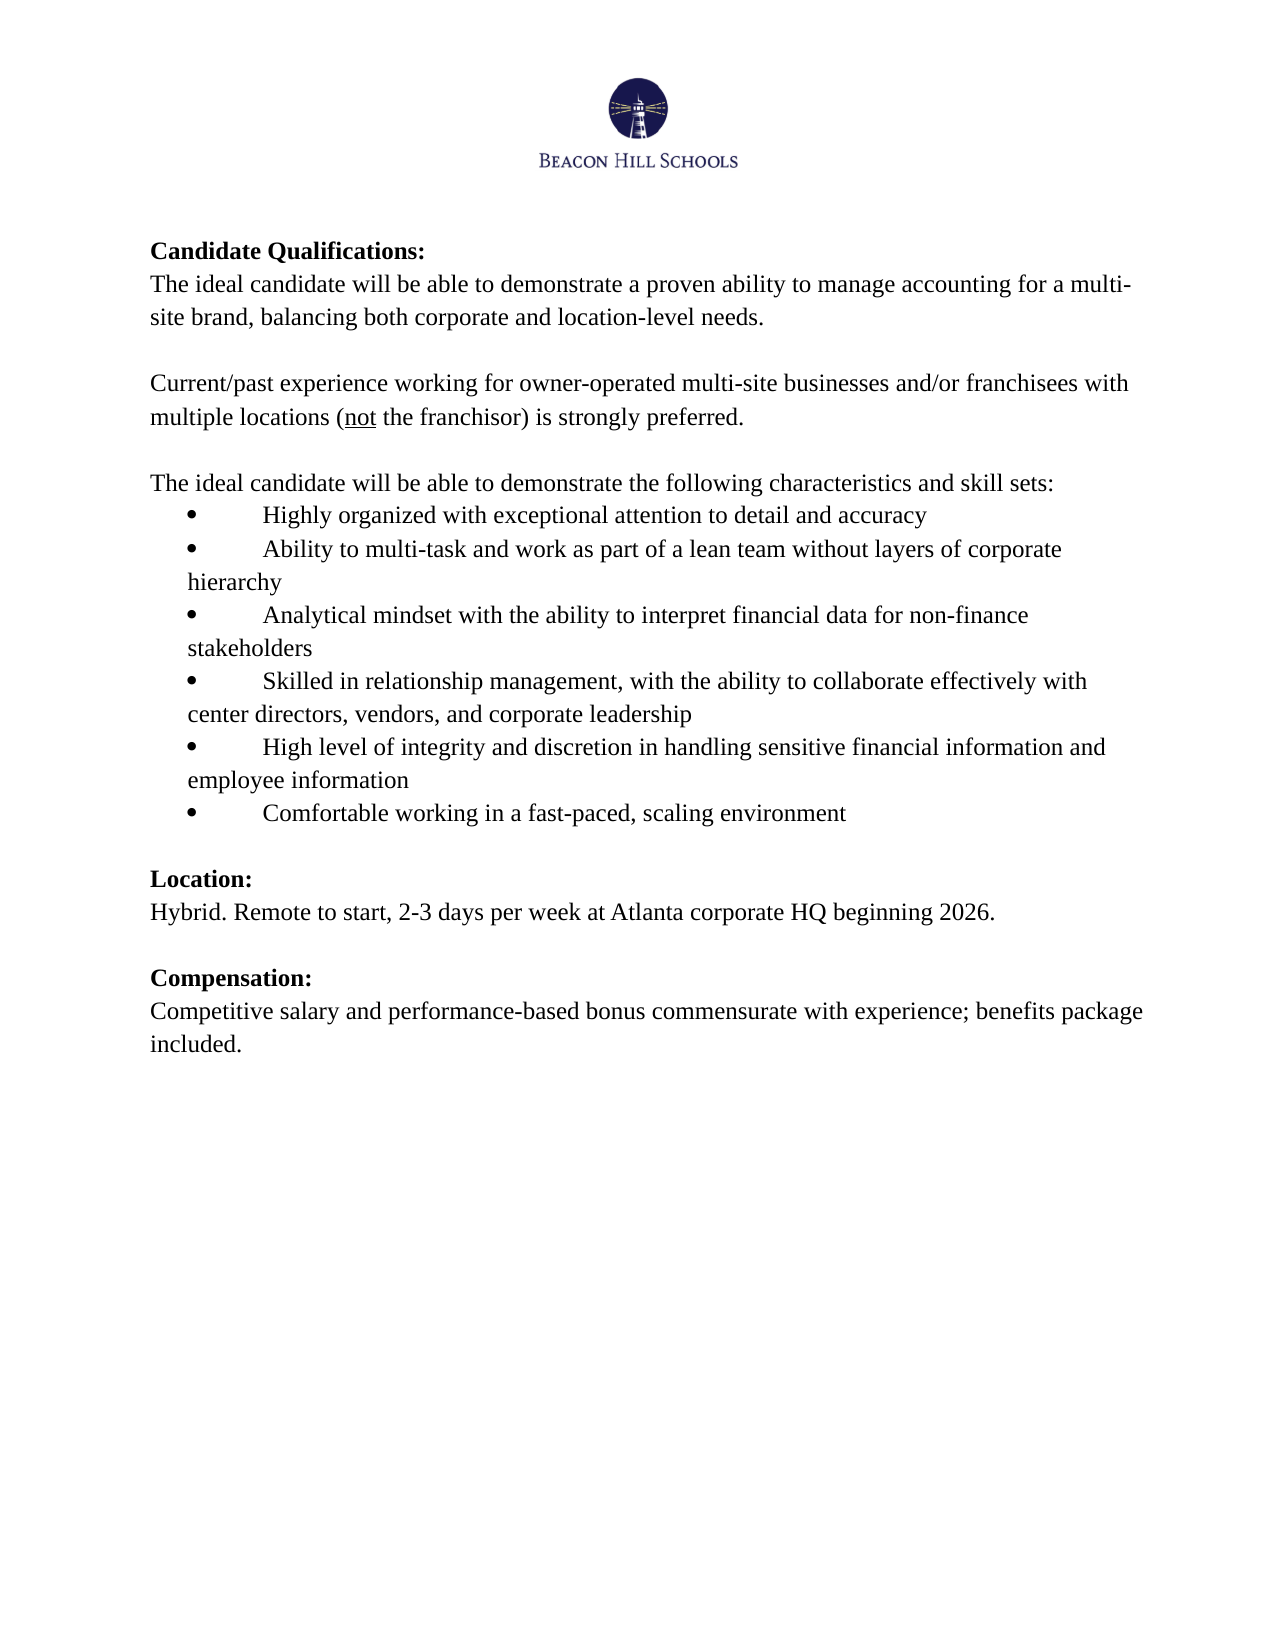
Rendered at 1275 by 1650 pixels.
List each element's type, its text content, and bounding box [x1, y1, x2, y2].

list Analytical mindset with the ability to interpret financial data for non-finance stakeholders [187, 600, 1144, 661]
list Highly organized with exceptional attention to detail and accuracy [187, 501, 1144, 529]
text Hybrid. Remote to start, 2-3 days per week at Atlanta corporate HQ beginning 2026. [150, 897, 1144, 926]
text The ideal candidate will be able to demonstrate a proven ability to manage accounting for a multi-site brand, balancing both corporate and location-level needs. [150, 269, 1144, 331]
text Current/past experience working for owner-operated multi-site businesses and/or franchisees with multiple locations (not the franchisor) is strongly preferred. [150, 368, 1144, 430]
text Competitive salary and performance-based bonus commensurate with experience; benefits package included. [150, 996, 1144, 1058]
text Compensation: [150, 963, 1144, 992]
text Location: [150, 864, 1144, 893]
text The ideal candidate will be able to demonstrate the following characteristics and skill sets: [150, 468, 1144, 496]
list Comfortable working in a fast-paced, scaling environment [187, 798, 1144, 827]
list Skilled in relationship management, with the ability to collaborate effectively with center directors, vendors, and corporate leadership [187, 666, 1144, 727]
list Ability to multi-task and work as part of a lean team without layers of corporate hierarchy [187, 534, 1144, 595]
list High level of integrity and discretion in handling sensitive financial information and employee information [187, 732, 1144, 793]
text Candidate Qualifications: [150, 236, 1144, 265]
